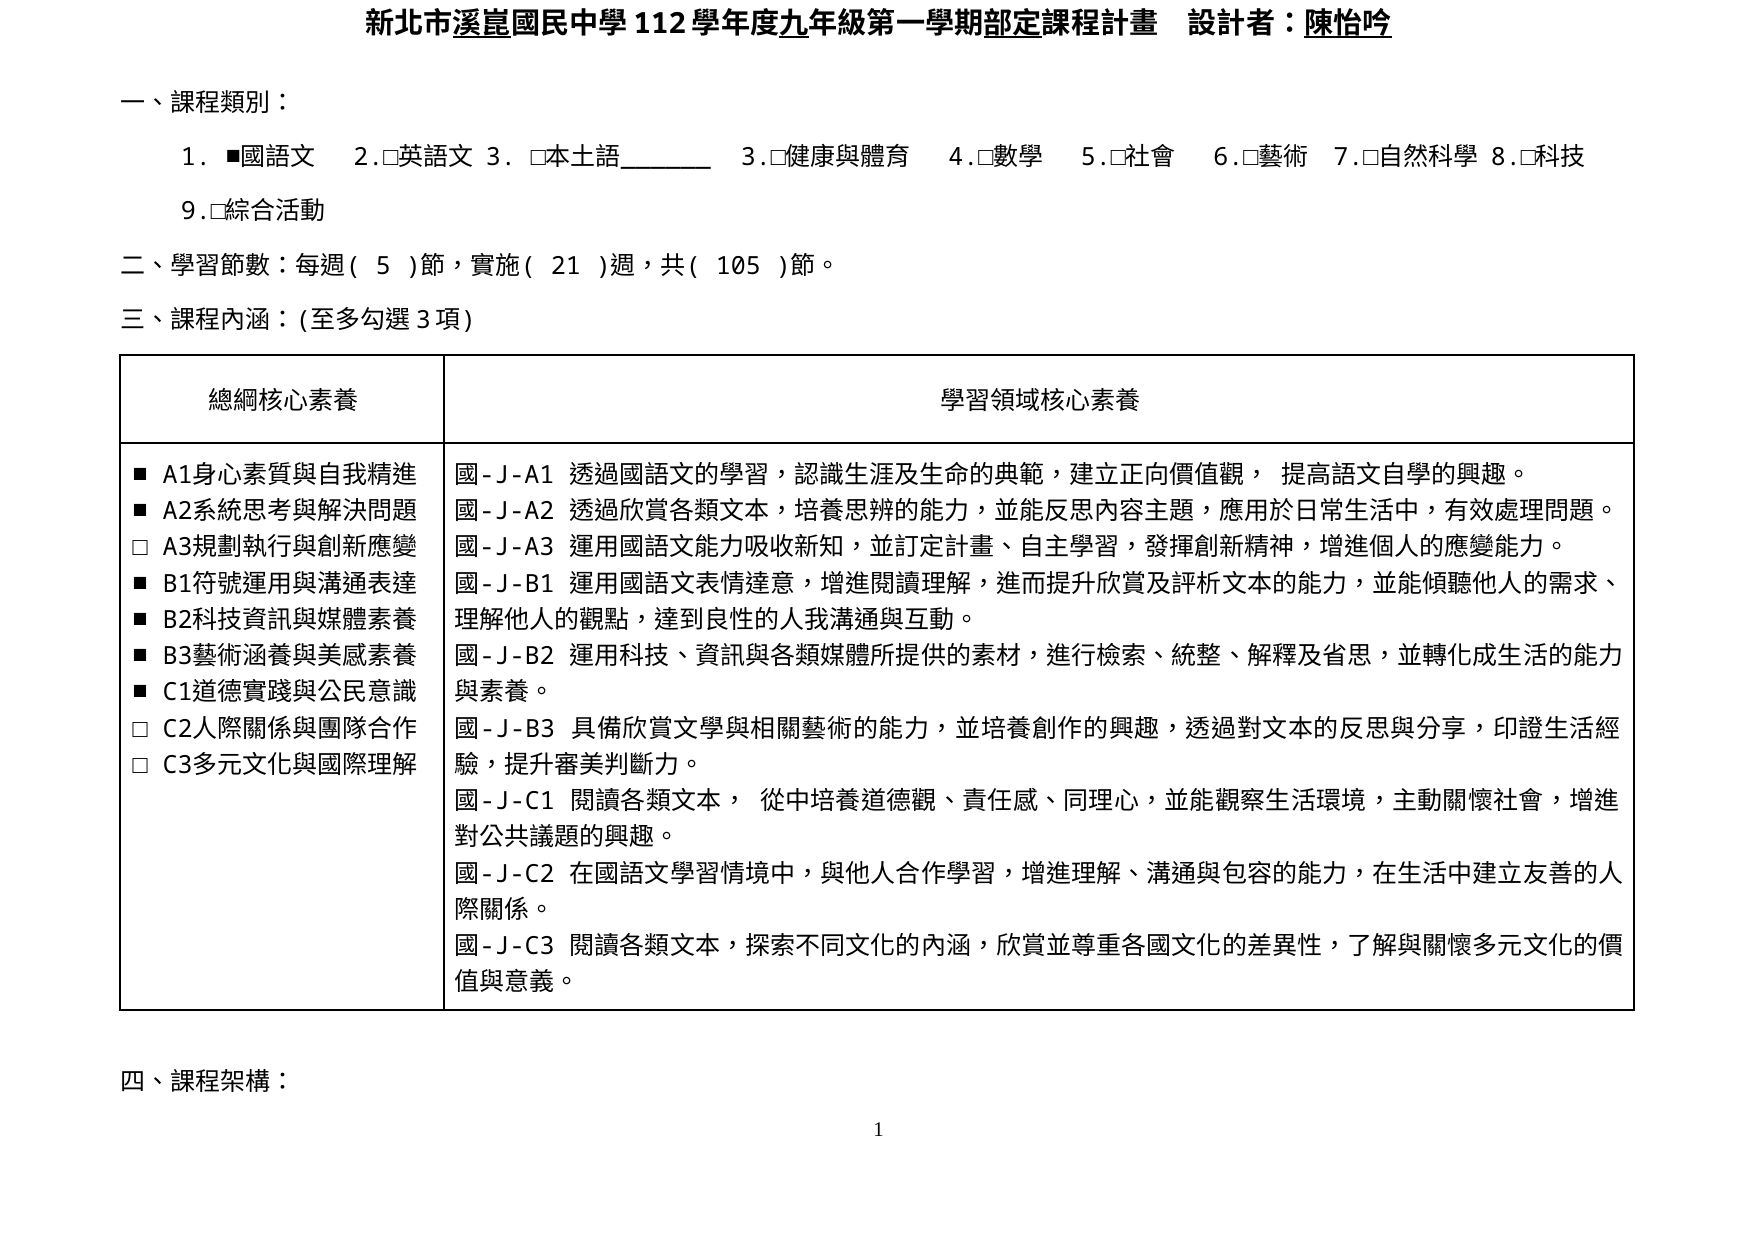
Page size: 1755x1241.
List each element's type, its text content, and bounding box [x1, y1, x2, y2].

text 1. ■國語文 2.□英語文 3. □本土語______ 3.□健康與體育 4.□數學 5.□社會 6.□藝術 7.□自然科學 8.□科技 [118, 136, 1636, 173]
text 二、學習節數：每週( 5 )節，實施( 21 )週，共( 105 )節。 [118, 245, 1636, 281]
text 三、課程內涵：(至多勾選3項) [118, 299, 1636, 336]
table_header 學習領域核心素養 [445, 356, 1633, 442]
text 四、課程架構： [118, 1062, 1636, 1098]
table_cell 國-J-A1 透過國語文的學習，認識生涯及生命的典範，建立正向價值觀， 提高語文自學的興趣。 國-J-A2 透過欣賞各類文本，培養思辨的能力，並能反思內容主題，應用於日常生活中，有效處理問題。 國-J-A3 運用國語文能力吸收新知，並訂定計畫、自主學習，發揮創新精神，增進個人的應變能力。 國-J-B1 運用國語文表情達意，增進閱讀理解，進而提升欣賞及評析文本的能力，並能傾聽他人的需求、理解他人的觀點，達到良性的人我溝通與互動。 國-J-B2 運用科技、資訊與各類媒體所提供的素材，進行檢索、統整、解釋及省思，並轉化成生活的能力與素養。 國-J-B3 具備欣賞文學與相關藝術的能力，並培養創作的興趣，透過對文本的反思與分享，印證生活經驗，提升審美判斷力。 國-J-C1 閱讀各類文本， 從中培養道德觀、責任感、同理心，並能觀察生活環境，主動關懷社會，增進對公共議題的興趣。 國-J-C2 在國語文學習情境中，與他人合作學習，增進理解、溝通與包容的能力，在生活中建立友善的人際關係。 國-J-C3 閱讀各類文本，探索不同文化的內涵，欣賞並尊重各國文化的差異性，了解與關懷多元文化的價值與意義。 [445, 444, 1633, 1008]
text 新北市溪崑國民中學112學年度九年級第一學期部定課程計畫 設計者：陳怡吟 [118, 0, 1636, 42]
text 一、課程類別： [118, 82, 1636, 118]
table_cell ■ A1身心素質與自我精進 ■ A2系統思考與解決問題 □ A3規劃執行與創新應變 ■ B1符號運用與溝通表達 ■ B2科技資訊與媒體素養 ■ B3藝術涵養與美感素養 ■ C1道德實踐與公民意識 □ C2人際關係與團隊合作 □ C3多元文化與國際理解 [121, 444, 443, 1008]
table_header 總綱核心素養 [121, 356, 443, 442]
text 9.□綜合活動 [118, 191, 1636, 227]
